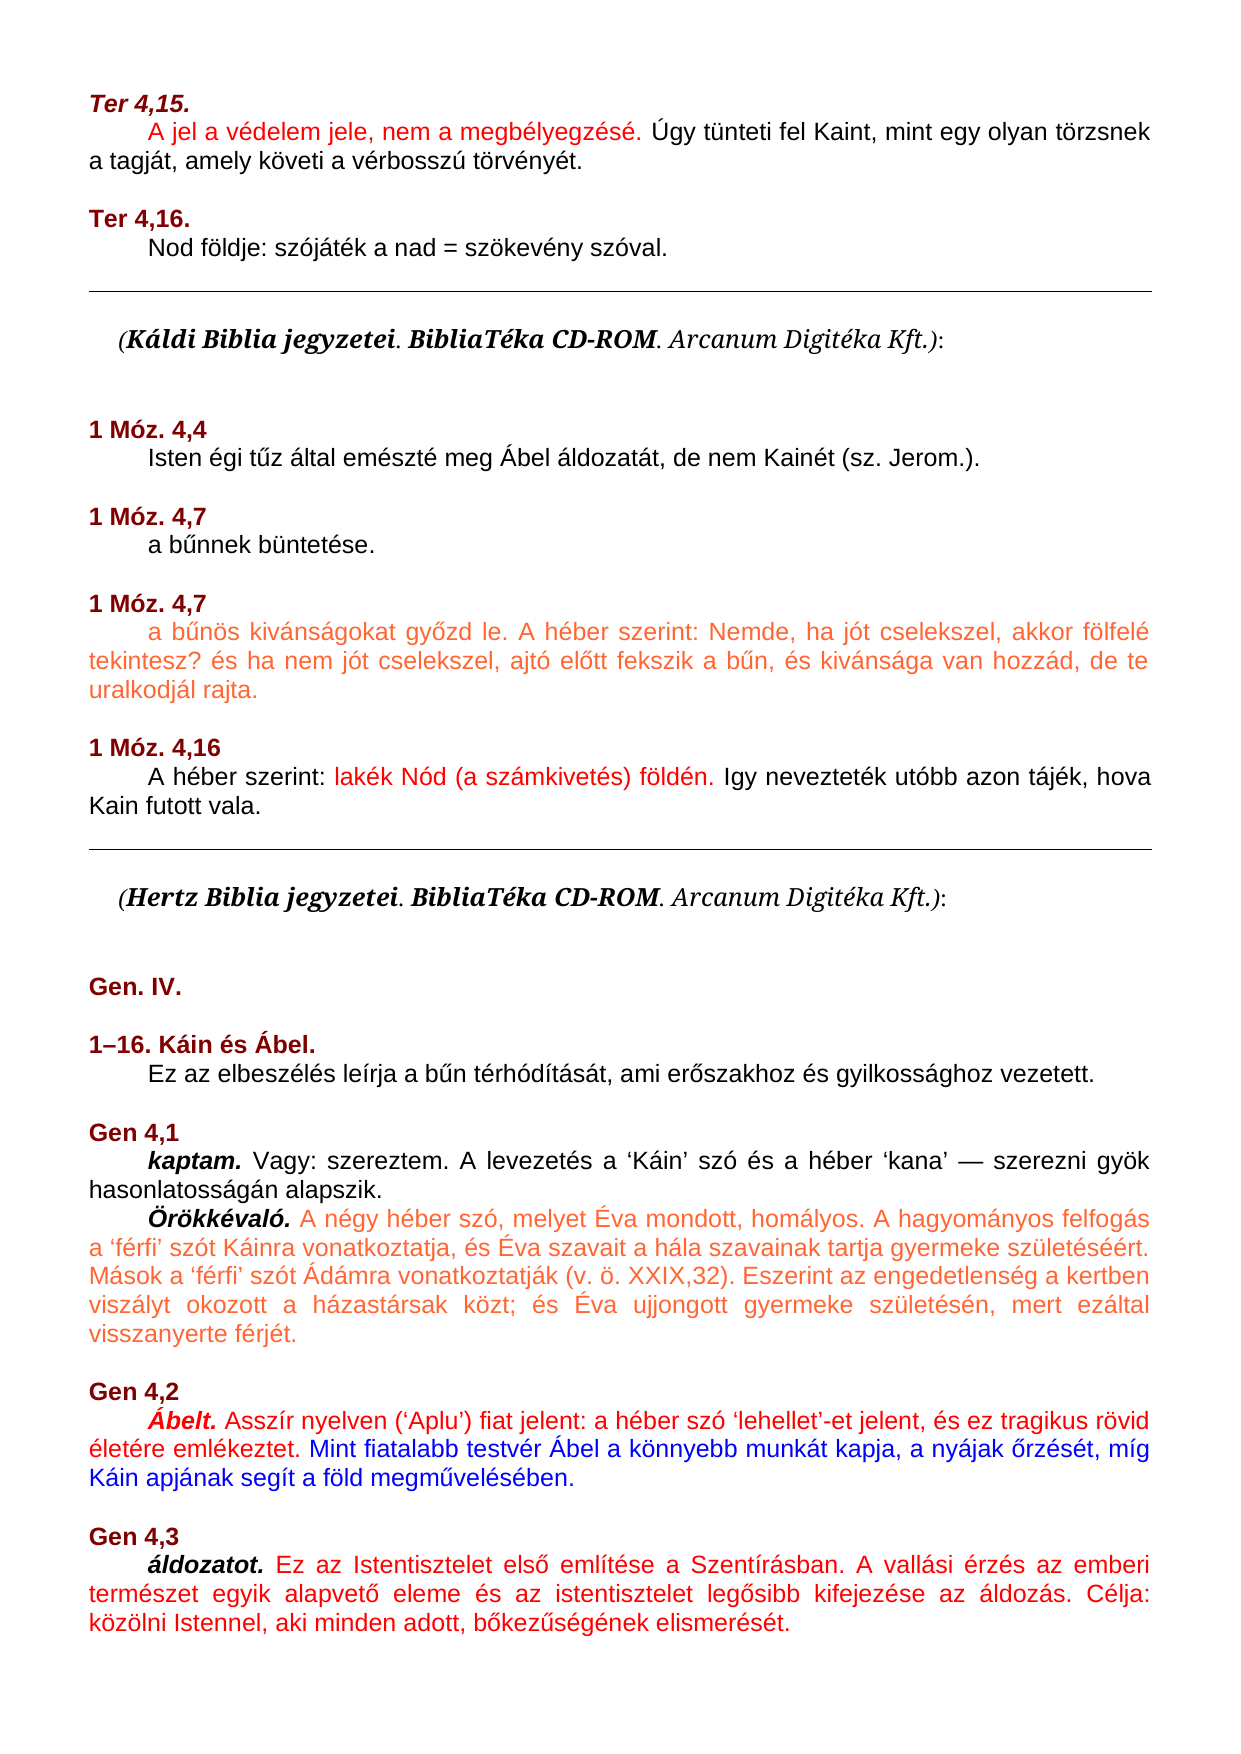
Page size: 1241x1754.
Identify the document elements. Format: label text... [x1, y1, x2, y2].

text 1 Móz. 4,7 [88, 589, 1152, 617]
text 1 Móz. 4,7 [88, 502, 1152, 530]
text 1 Móz. 4,16 [88, 733, 1152, 762]
text 1 Móz. 4,4 [88, 415, 1152, 443]
text a bűnnek büntetése. [88, 530, 1152, 559]
text Gen 4,2 [88, 1377, 1152, 1406]
text Ábelt. Asszír nyelven (‘Aplu’) fiat jelent: a héber szó ‘lehellet’-et jelent, és ez tragikus rövid életére emlékeztet. Mint fiatalabb testvér Ábel a könnyebb munkát kapja, a nyájak őrzését, míg Káin apjának segít a föld megművelésében. [88, 1406, 1152, 1492]
text Gen. IV. [88, 972, 1152, 1001]
text a bűnös kivánságokat győzd le. A héber szerint: Nemde, ha jót cselekszel, akkor fölfelé tekintesz? és ha nem jót cselekszel, ajtó előtt fekszik a bűn, és kivánsága van hozzád, de te uralkodjál rajta. [88, 617, 1152, 704]
text (Hertz Biblia jegyzetei. BibliaTéka CD-ROM. Arcanum Digitéka Kft.): [88, 850, 1152, 943]
text áldozatot. Ez az Istentisztelet első említése a Szentírásban. A vallási érzés az emberi természet egyik alapvető eleme és az istentisztelet legősibb kifejezése az áldozás. Célja: közölni Istennel, aki minden adott, bőkezűségének elismerését. [88, 1550, 1152, 1636]
text Nod földje: szójáték a nad = szökevény szóval. [88, 233, 1152, 262]
text Ter 4,16. [88, 204, 1152, 233]
text kaptam. Vagy: szereztem. A levezetés a ‘Káin’ szó és a héber ‘kana’ — szerezni gyök hasonlatosságán alapszik. [88, 1146, 1152, 1204]
text 1–16. Káin és Ábel. [88, 1031, 1152, 1059]
text Gen 4,1 [88, 1117, 1152, 1146]
text Isten égi tűz által emészté meg Ábel áldozatát, de nem Kainét (sz. Jerom.). [88, 443, 1152, 472]
text Ter 4,15. [88, 88, 1152, 117]
text A jel a védelem jele, nem a megbélyegzésé. Úgy tünteti fel Kaint, mint egy olyan törzsnek a tagját, amely követi a vérbosszú törvényét. [88, 117, 1152, 175]
text Ez az elbeszélés leírja a bűn térhódítását, ami erőszakhoz és gyilkossághoz vezetett. [88, 1059, 1152, 1088]
text (Káldi Biblia jegyzetei. BibliaTéka CD-ROM. Arcanum Digitéka Kft.): [88, 292, 1152, 385]
text Örökkévaló. A négy héber szó, melyet Éva mondott, homályos. A hagyományos felfogás a ‘férfi’ szót Káinra vonatkoztatja, és Éva szavait a hála szavainak tartja gyermeke születéséért. Mások a ‘férfi’ szót Ádámra vonatkoztatják (v. ö. XXIX,32). Eszerint az engedetlenség a kertben viszályt okozott a házastársak közt; és Éva ujjongott gyermeke születésén, mert ezáltal visszanyerte férjét. [88, 1204, 1152, 1347]
text A héber szerint: lakék Nód (a számkivetés) földén. Igy nevezteték utóbb azon tájék, hova Kain futott vala. [88, 762, 1152, 819]
text Gen 4,3 [88, 1521, 1152, 1550]
